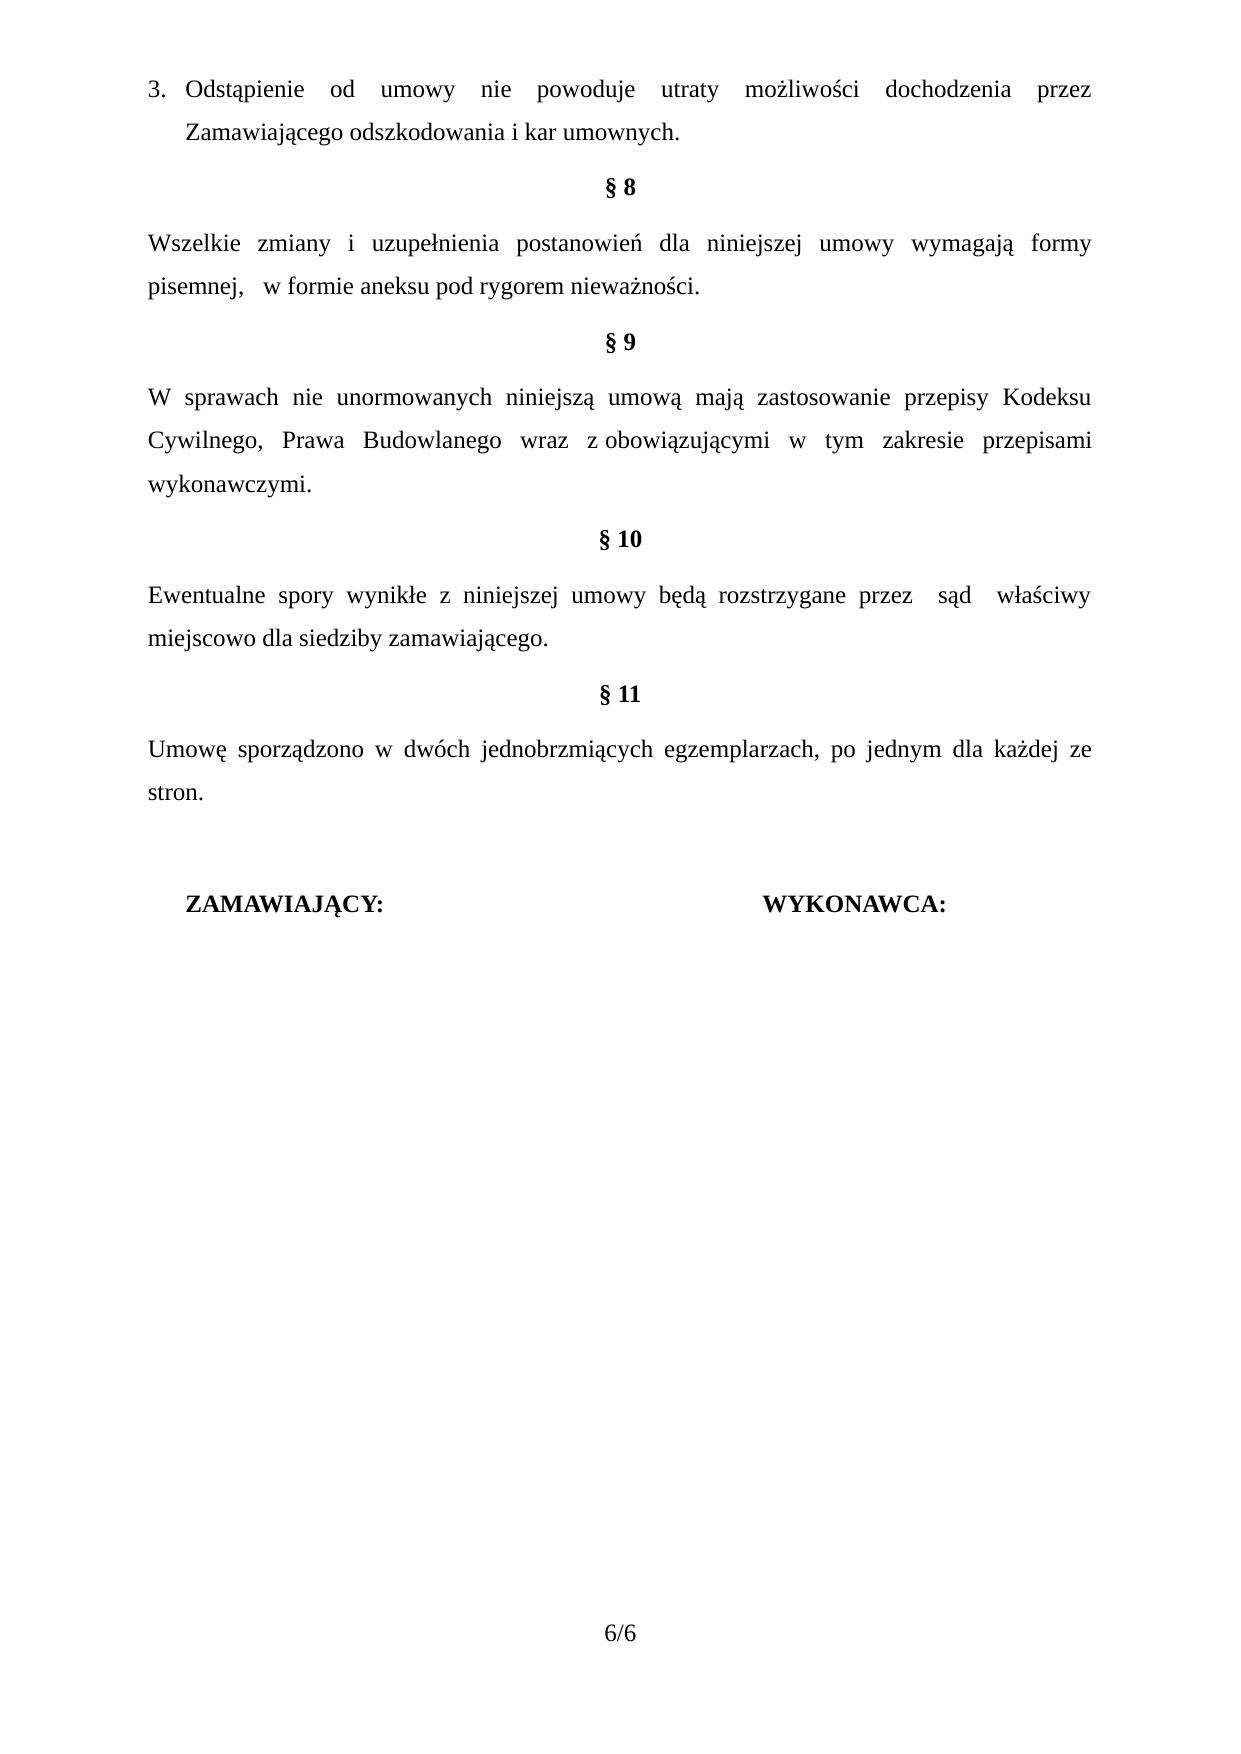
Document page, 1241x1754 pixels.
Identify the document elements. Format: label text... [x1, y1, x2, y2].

text § 11 [148, 679, 1092, 707]
list Odstąpienie od umowy nie powoduje utraty możliwości dochodzenia przez Zamawiającego odszkodowania i kar umownych. [148, 74, 1092, 146]
text W sprawach nie unormowanych niniejszą umową mają zastosowanie przepisy Kodeksu Cywilnego, Prawa Budowlanego wraz z obowiązującymi w tym zakresie przepisami wykonawczymi. [148, 382, 1092, 497]
text Umowę sporządzono w dwóch jednobrzmiących egzemplarzach, po jednym dla każdej ze stron. [148, 734, 1092, 806]
text § 10 [148, 524, 1092, 553]
text ZAMAWIAJĄCY: WYKONAWCA: [148, 889, 1092, 917]
text Ewentualne spory wynikłe z niniejszej umowy będą rozstrzygane przez sąd właściwy miejscowo dla siedziby zamawiającego. [148, 580, 1092, 652]
text § 9 [148, 327, 1092, 356]
text Wszelkie zmiany i uzupełnienia postanowień dla niniejszej umowy wymagają formy pisemnej, w formie aneksu pod rygorem nieważności. [148, 228, 1092, 300]
text § 8 [148, 172, 1092, 201]
